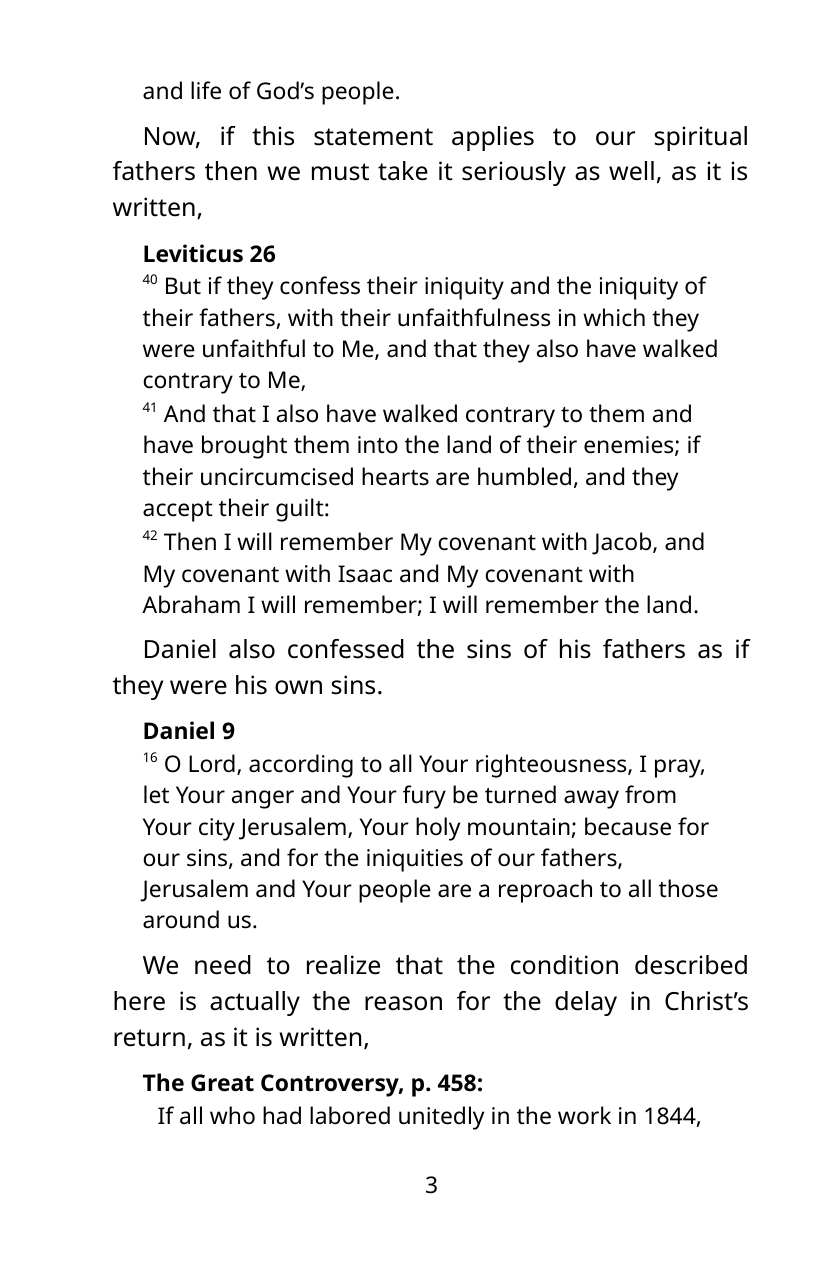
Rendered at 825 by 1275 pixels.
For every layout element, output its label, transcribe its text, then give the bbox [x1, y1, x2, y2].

text and life of God’s people. [142, 75, 720, 106]
text 42 Then I will remember My covenant with Jacob, and My covenant with Isaac and My covenant with Abraham I will remember; I will remember the land. [142, 526, 720, 620]
text 40 But if they confess their iniquity and the iniquity of their fathers, with their unfaithfulness in which they were unfaithful to Me, and that they also have walked contrary to Me, [142, 270, 720, 395]
text The Great Controversy, p. 458: [142, 1067, 750, 1098]
text We need to realize that the condition described here is actually the reason for the delay in Christ’s return, as it is written, [112, 948, 750, 1053]
text Daniel 9 [142, 716, 750, 747]
text If all who had labored unitedly in the work in 1844, [142, 1100, 720, 1131]
text Leviticus 26 [142, 237, 750, 269]
text 16 O Lord, according to all Your righteousness, I pray, let Your anger and Your fury be turned away from Your city Jerusalem, Your holy mountain; because for our sins, and for the iniquities of our fathers, Jerusalem and Your people are a reproach to all those around us. [142, 748, 720, 936]
text 41 And that I also have walked contrary to them and have brought them into the land of their enemies; if their uncircumcised hearts are humbled, and they accept their guilt: [142, 398, 720, 523]
text Now, if this statement applies to our spiritual fathers then we must take it seriously as well, as it is written, [112, 118, 750, 224]
text Daniel also confessed the sins of his fathers as if they were his own sins. [112, 632, 750, 702]
